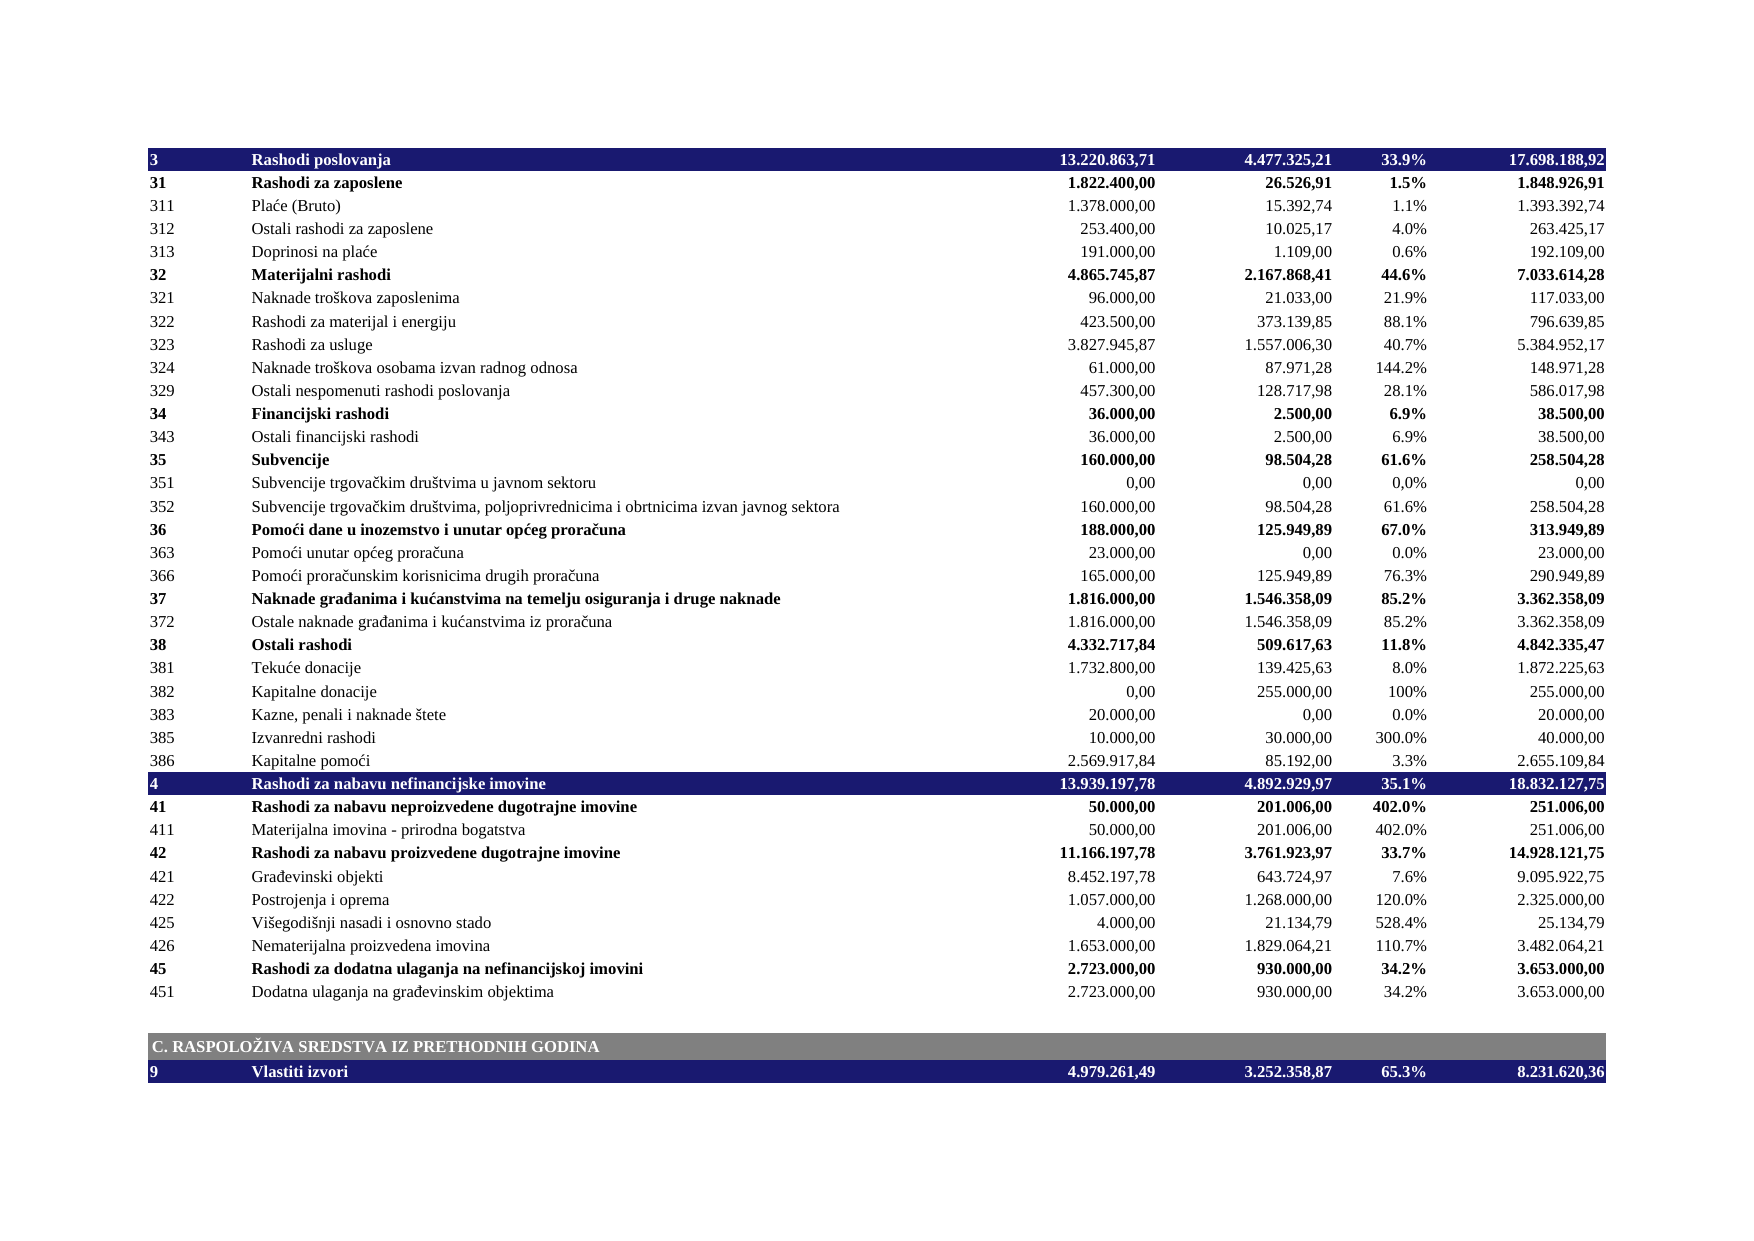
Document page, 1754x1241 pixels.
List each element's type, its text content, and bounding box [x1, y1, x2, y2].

table_cell 33.7% [1334, 841, 1429, 864]
table_cell 65.3% [1334, 1060, 1429, 1083]
table_cell 34.2% [1334, 957, 1429, 980]
table_cell 192.109,00 [1429, 240, 1606, 263]
table_cell 61.6% [1334, 495, 1429, 518]
table_cell 2.723.000,00 [978, 980, 1157, 1003]
table_cell Materijalni rashodi [249, 263, 978, 286]
table_cell 45 [148, 957, 249, 980]
table_cell 643.724,97 [1157, 865, 1334, 888]
table_cell 61.000,00 [978, 356, 1157, 379]
table_cell 2.655.109,84 [1429, 749, 1606, 772]
table_cell 422 [148, 888, 249, 911]
table_cell 1.546.358,09 [1157, 587, 1334, 610]
table_cell 34 [148, 402, 249, 425]
table_cell 1.393.392,74 [1429, 194, 1606, 217]
table_cell 98.504,28 [1157, 495, 1334, 518]
table_cell 509.617,63 [1157, 633, 1334, 656]
table_cell 76.3% [1334, 564, 1429, 587]
table_cell 4.892.929,97 [1157, 772, 1334, 795]
table_cell [1334, 1003, 1429, 1032]
table_cell Pomoći proračunskim korisnicima drugih proračuna [249, 564, 978, 587]
table_cell 1.268.000,00 [1157, 888, 1334, 911]
table_cell 3.653.000,00 [1429, 957, 1606, 980]
table_cell 4.332.717,84 [978, 633, 1157, 656]
table_cell Ostali financijski rashodi [249, 425, 978, 448]
table_cell 13.220.863,71 [978, 148, 1157, 171]
table_cell 88.1% [1334, 310, 1429, 333]
table_cell [1429, 1033, 1606, 1060]
table_cell Rashodi za usluge [249, 333, 978, 356]
table_cell Tekuće donacije [249, 656, 978, 679]
table_cell 258.504,28 [1429, 495, 1606, 518]
table_cell 313.949,89 [1429, 518, 1606, 541]
table_cell Naknade troškova osobama izvan radnog odnosa [249, 356, 978, 379]
table_cell 251.006,00 [1429, 795, 1606, 818]
table_cell 11.8% [1334, 633, 1429, 656]
table_cell 201.006,00 [1157, 795, 1334, 818]
table_cell 38 [148, 633, 249, 656]
table_cell 363 [148, 541, 249, 564]
table_cell 385 [148, 726, 249, 749]
table_cell 20.000,00 [978, 703, 1157, 726]
table_cell 2.723.000,00 [978, 957, 1157, 980]
table_cell Financijski rashodi [249, 402, 978, 425]
table_cell 42 [148, 841, 249, 864]
table_cell 382 [148, 680, 249, 703]
table_cell 1.1% [1334, 194, 1429, 217]
table_cell 2.325.000,00 [1429, 888, 1606, 911]
table_cell 2.500,00 [1157, 402, 1334, 425]
table_cell 322 [148, 310, 249, 333]
table_cell 0,0% [1334, 471, 1429, 494]
table_cell Ostale naknade građanima i kućanstvima iz proračuna [249, 610, 978, 633]
table_cell 255.000,00 [1429, 680, 1606, 703]
table_cell Višegodišnji nasadi i osnovno stado [249, 911, 978, 934]
table_cell 37 [148, 587, 249, 610]
table_cell Kazne, penali i naknade štete [249, 703, 978, 726]
table_cell Rashodi za dodatna ulaganja na nefinancijskoj imovini [249, 957, 978, 980]
table_cell 28.1% [1334, 379, 1429, 402]
table_cell 1.732.800,00 [978, 656, 1157, 679]
table_cell 402.0% [1334, 795, 1429, 818]
table_cell 50.000,00 [978, 795, 1157, 818]
table_cell Nematerijalna proizvedena imovina [249, 934, 978, 957]
table_cell 6.9% [1334, 402, 1429, 425]
table_cell 4.842.335,47 [1429, 633, 1606, 656]
table_cell C. RASPOLOŽIVA SREDSTVA IZ PRETHODNIH GODINA [148, 1033, 1157, 1060]
table_cell 50.000,00 [978, 818, 1157, 841]
table_cell 85.2% [1334, 587, 1429, 610]
table_cell 586.017,98 [1429, 379, 1606, 402]
table_cell 14.928.121,75 [1429, 841, 1606, 864]
table_cell 0,00 [978, 471, 1157, 494]
table_cell 426 [148, 934, 249, 957]
table_cell 253.400,00 [978, 217, 1157, 240]
table_cell 343 [148, 425, 249, 448]
table_cell 421 [148, 865, 249, 888]
table_cell 0,00 [1429, 471, 1606, 494]
table_cell 290.949,89 [1429, 564, 1606, 587]
table_cell 373.139,85 [1157, 310, 1334, 333]
table_cell 323 [148, 333, 249, 356]
table_cell 160.000,00 [978, 495, 1157, 518]
table_cell 383 [148, 703, 249, 726]
table_cell 528.4% [1334, 911, 1429, 934]
table_cell 2.167.868,41 [1157, 263, 1334, 286]
table_cell 96.000,00 [978, 286, 1157, 309]
table_cell 1.829.064,21 [1157, 934, 1334, 957]
table_cell 36.000,00 [978, 425, 1157, 448]
table_cell 251.006,00 [1429, 818, 1606, 841]
table_cell 8.452.197,78 [978, 865, 1157, 888]
table_cell 311 [148, 194, 249, 217]
table_cell 5.384.952,17 [1429, 333, 1606, 356]
table_cell 25.134,79 [1429, 911, 1606, 934]
table_cell Rashodi za materijal i energiju [249, 310, 978, 333]
table_cell Dodatna ulaganja na građevinskim objektima [249, 980, 978, 1003]
table_cell [1334, 1033, 1429, 1060]
table_cell 4.477.325,21 [1157, 148, 1334, 171]
table_cell 2.500,00 [1157, 425, 1334, 448]
table_cell 372 [148, 610, 249, 633]
table_cell 36 [148, 518, 249, 541]
table_cell 930.000,00 [1157, 957, 1334, 980]
table_cell 1.848.926,91 [1429, 171, 1606, 194]
table_cell 2.569.917,84 [978, 749, 1157, 772]
table_cell 402.0% [1334, 818, 1429, 841]
table_cell 0.0% [1334, 703, 1429, 726]
table_cell 425 [148, 911, 249, 934]
table_cell 1.872.225,63 [1429, 656, 1606, 679]
table_cell 35 [148, 448, 249, 471]
table_cell 351 [148, 471, 249, 494]
table_cell Postrojenja i oprema [249, 888, 978, 911]
table_cell 125.949,89 [1157, 518, 1334, 541]
table_cell 188.000,00 [978, 518, 1157, 541]
table_cell 21.9% [1334, 286, 1429, 309]
table_cell 3.362.358,09 [1429, 587, 1606, 610]
table_cell Ostali rashodi za zaposlene [249, 217, 978, 240]
table_cell 98.504,28 [1157, 448, 1334, 471]
table_cell 44.6% [1334, 263, 1429, 286]
table_cell 4 [148, 772, 249, 795]
table_cell 13.939.197,78 [978, 772, 1157, 795]
table_cell 41 [148, 795, 249, 818]
table_cell 3.761.923,97 [1157, 841, 1334, 864]
table_cell 67.0% [1334, 518, 1429, 541]
table_cell 160.000,00 [978, 448, 1157, 471]
table_cell 352 [148, 495, 249, 518]
table_cell 31 [148, 171, 249, 194]
table_cell 20.000,00 [1429, 703, 1606, 726]
table_cell 17.698.188,92 [1429, 148, 1606, 171]
table_cell Naknade troškova zaposlenima [249, 286, 978, 309]
table_cell Doprinosi na plaće [249, 240, 978, 263]
table_cell 1.546.358,09 [1157, 610, 1334, 633]
table_cell 0,00 [1157, 541, 1334, 564]
table_cell 21.134,79 [1157, 911, 1334, 934]
table_cell Subvencije [249, 448, 978, 471]
table_cell 15.392,74 [1157, 194, 1334, 217]
table_cell Subvencije trgovačkim društvima u javnom sektoru [249, 471, 978, 494]
table_cell Subvencije trgovačkim društvima, poljoprivrednicima i obrtnicima izvan javnog sektora [249, 495, 978, 518]
table_cell 0.0% [1334, 541, 1429, 564]
table_cell 1.109,00 [1157, 240, 1334, 263]
table_cell 411 [148, 818, 249, 841]
table_cell [978, 1003, 1157, 1032]
table_cell 1.822.400,00 [978, 171, 1157, 194]
table_cell 3.362.358,09 [1429, 610, 1606, 633]
table_cell 4.0% [1334, 217, 1429, 240]
table_cell 3.827.945,87 [978, 333, 1157, 356]
table_cell Ostali nespomenuti rashodi poslovanja [249, 379, 978, 402]
table_cell 451 [148, 980, 249, 1003]
table_cell [148, 1003, 249, 1032]
table_cell 85.2% [1334, 610, 1429, 633]
table_cell 255.000,00 [1157, 680, 1334, 703]
table_cell Kapitalne pomoći [249, 749, 978, 772]
table_cell 165.000,00 [978, 564, 1157, 587]
table_cell 148.971,28 [1429, 356, 1606, 379]
table_cell 85.192,00 [1157, 749, 1334, 772]
table_cell Izvanredni rashodi [249, 726, 978, 749]
table_cell 258.504,28 [1429, 448, 1606, 471]
table_cell 8.231.620,36 [1429, 1060, 1606, 1083]
table_cell 4.865.745,87 [978, 263, 1157, 286]
table_cell 128.717,98 [1157, 379, 1334, 402]
table_cell 10.000,00 [978, 726, 1157, 749]
table_cell 1.378.000,00 [978, 194, 1157, 217]
table_cell 120.0% [1334, 888, 1429, 911]
table_cell [249, 1003, 978, 1032]
table_cell Materijalna imovina - prirodna bogatstva [249, 818, 978, 841]
table_cell 312 [148, 217, 249, 240]
table_cell 0,00 [978, 680, 1157, 703]
table_cell 3 [148, 148, 249, 171]
table_cell 930.000,00 [1157, 980, 1334, 1003]
table_cell 144.2% [1334, 356, 1429, 379]
table_cell Vlastiti izvori [249, 1060, 978, 1083]
table_cell 18.832.127,75 [1429, 772, 1606, 795]
table_cell Rashodi za nabavu nefinancijske imovine [249, 772, 978, 795]
table_cell 201.006,00 [1157, 818, 1334, 841]
table_cell 36.000,00 [978, 402, 1157, 425]
table_cell [1157, 1003, 1334, 1032]
table_cell [1157, 1033, 1334, 1060]
table_cell 30.000,00 [1157, 726, 1334, 749]
table_cell 117.033,00 [1429, 286, 1606, 309]
table_cell 110.7% [1334, 934, 1429, 957]
table_cell [1429, 1003, 1606, 1032]
table_cell 32 [148, 263, 249, 286]
table_cell Kapitalne donacije [249, 680, 978, 703]
table_cell 796.639,85 [1429, 310, 1606, 333]
table_cell 26.526,91 [1157, 171, 1334, 194]
table_cell 0.6% [1334, 240, 1429, 263]
table_cell 8.0% [1334, 656, 1429, 679]
table_cell Plaće (Bruto) [249, 194, 978, 217]
table_cell 21.033,00 [1157, 286, 1334, 309]
table_cell 35.1% [1334, 772, 1429, 795]
table_cell Rashodi za nabavu proizvedene dugotrajne imovine [249, 841, 978, 864]
table_cell Naknade građanima i kućanstvima na temelju osiguranja i druge naknade [249, 587, 978, 610]
table_cell 0,00 [1157, 703, 1334, 726]
table_cell 4.000,00 [978, 911, 1157, 934]
table_cell Rashodi za nabavu neproizvedene dugotrajne imovine [249, 795, 978, 818]
table_cell Pomoći dane u inozemstvo i unutar općeg proračuna [249, 518, 978, 541]
table_cell 23.000,00 [1429, 541, 1606, 564]
table_cell 0,00 [1157, 471, 1334, 494]
table_cell 366 [148, 564, 249, 587]
table_cell 321 [148, 286, 249, 309]
table_cell 1.057.000,00 [978, 888, 1157, 911]
table_cell 7.033.614,28 [1429, 263, 1606, 286]
table_cell 1.557.006,30 [1157, 333, 1334, 356]
table_cell 7.6% [1334, 865, 1429, 888]
table_cell 423.500,00 [978, 310, 1157, 333]
table_cell 1.816.000,00 [978, 587, 1157, 610]
table_cell 324 [148, 356, 249, 379]
table_cell 38.500,00 [1429, 425, 1606, 448]
table_cell 191.000,00 [978, 240, 1157, 263]
table_cell 381 [148, 656, 249, 679]
table_cell 34.2% [1334, 980, 1429, 1003]
table_cell 10.025,17 [1157, 217, 1334, 240]
table_cell 1.5% [1334, 171, 1429, 194]
table_cell 23.000,00 [978, 541, 1157, 564]
table_cell Rashodi poslovanja [249, 148, 978, 171]
table_cell 100% [1334, 680, 1429, 703]
table_cell 61.6% [1334, 448, 1429, 471]
table_cell 40.000,00 [1429, 726, 1606, 749]
table_cell 139.425,63 [1157, 656, 1334, 679]
table_cell 3.482.064,21 [1429, 934, 1606, 957]
table_cell 1.816.000,00 [978, 610, 1157, 633]
table_cell 87.971,28 [1157, 356, 1334, 379]
table_cell 329 [148, 379, 249, 402]
table_cell Pomoći unutar općeg proračuna [249, 541, 978, 564]
table_cell 1.653.000,00 [978, 934, 1157, 957]
table_cell 263.425,17 [1429, 217, 1606, 240]
table_cell 386 [148, 749, 249, 772]
table_cell 38.500,00 [1429, 402, 1606, 425]
table_cell 3.252.358,87 [1157, 1060, 1334, 1083]
table_cell 3.3% [1334, 749, 1429, 772]
table_cell Građevinski objekti [249, 865, 978, 888]
table_cell Ostali rashodi [249, 633, 978, 656]
table_cell 40.7% [1334, 333, 1429, 356]
table_cell 3.653.000,00 [1429, 980, 1606, 1003]
table_cell Rashodi za zaposlene [249, 171, 978, 194]
table_cell 9 [148, 1060, 249, 1083]
table_cell 125.949,89 [1157, 564, 1334, 587]
table_cell 9.095.922,75 [1429, 865, 1606, 888]
table_cell 4.979.261,49 [978, 1060, 1157, 1083]
table_cell 6.9% [1334, 425, 1429, 448]
table_cell 11.166.197,78 [978, 841, 1157, 864]
table_cell 457.300,00 [978, 379, 1157, 402]
table_cell 300.0% [1334, 726, 1429, 749]
table_cell 313 [148, 240, 249, 263]
table_cell 33.9% [1334, 148, 1429, 171]
